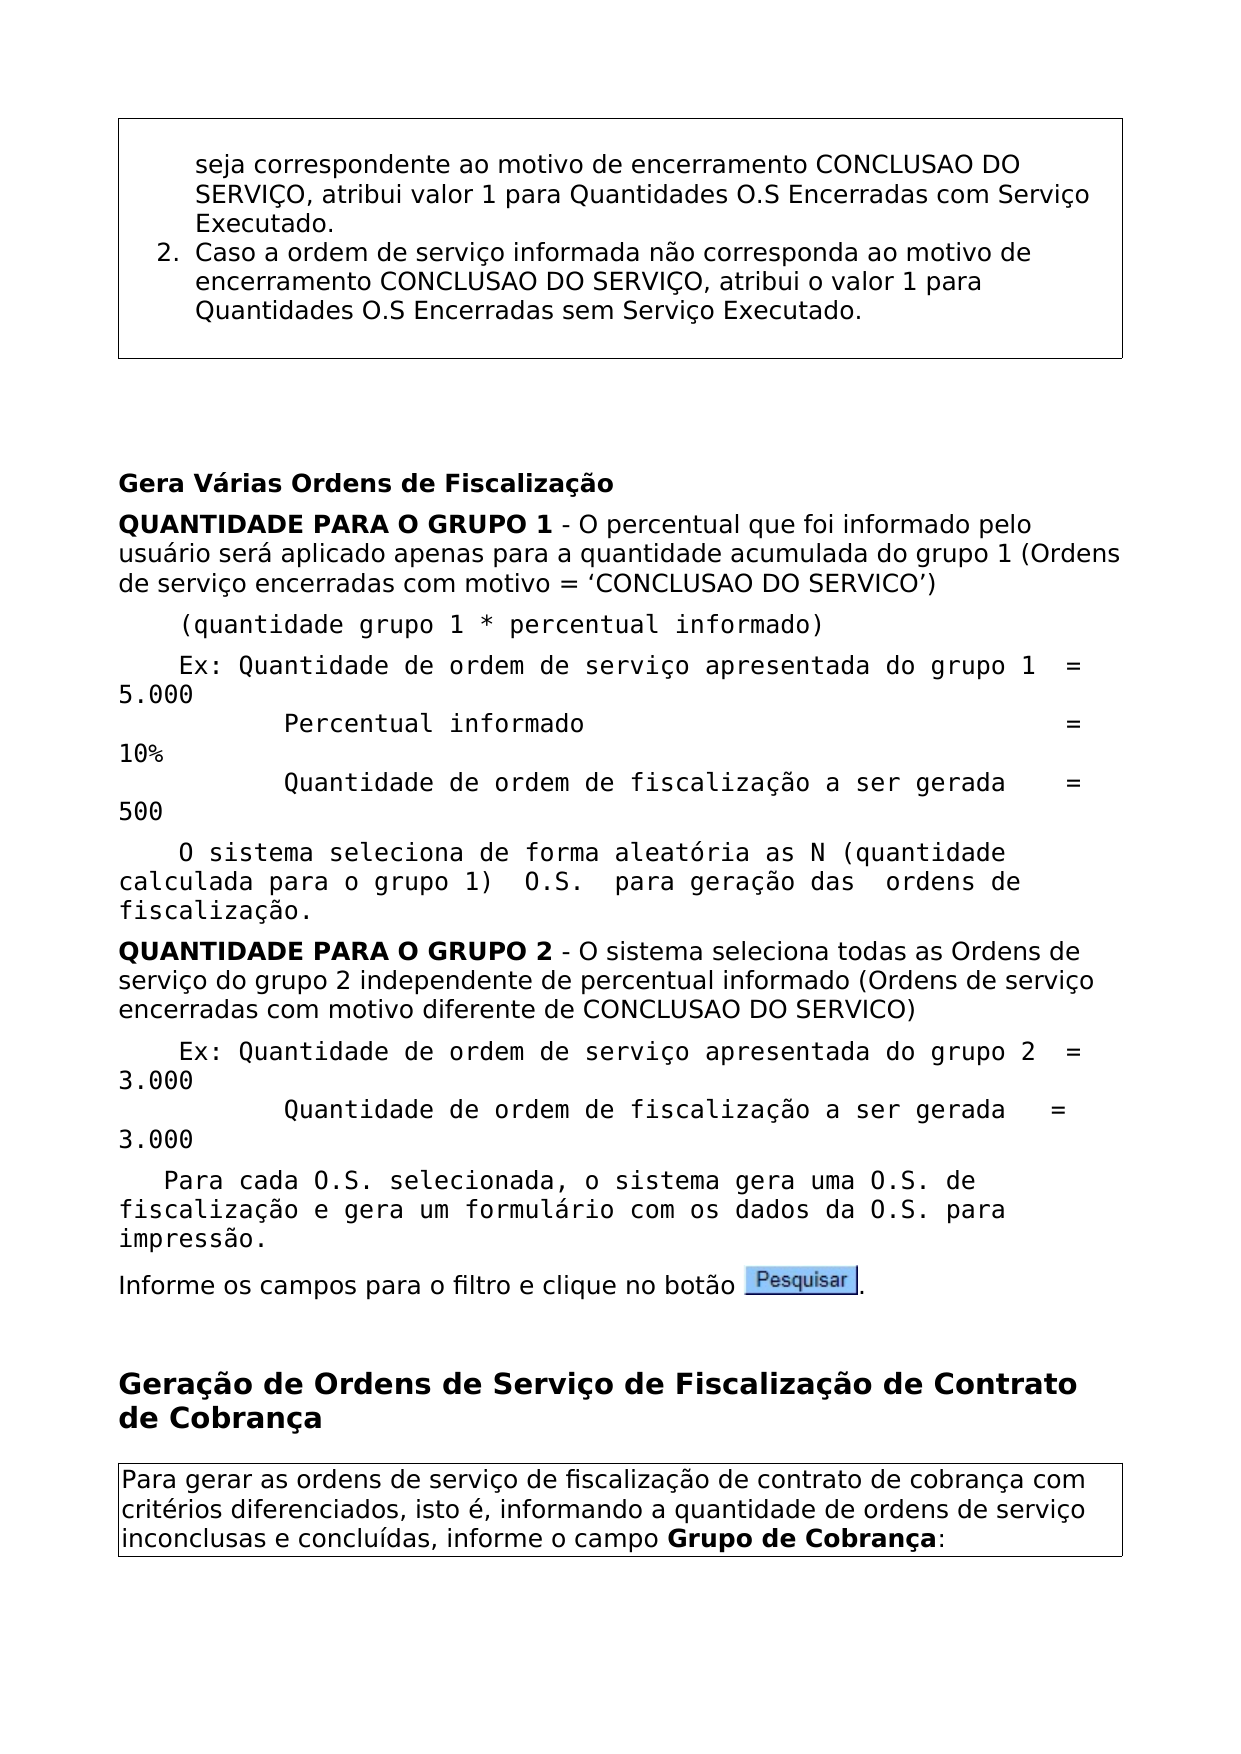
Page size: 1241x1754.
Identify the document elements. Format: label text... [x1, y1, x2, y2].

text (quantidade grupo 1 * percentual informado) [118, 610, 1122, 639]
table_header seja correspondente ao motivo de encerramento CONCLUSAO DO SERVIÇO, atribui valor 1 para Quantidades O.S Encerradas com Serviço Executado. Caso a ordem de serviço informada não corresponda ao motivo de encerramento CONCLUSAO DO SERVIÇO, atribui o valor 1 para Quantidades O.S Encerradas sem Serviço Executado. [119, 119, 1122, 358]
subtitle Geração de Ordens de Serviço de Fiscalização de Contrato de Cobrança [118, 1367, 1122, 1435]
subtitle Gera Várias Ordens de Fiscalização [118, 469, 1122, 498]
table_header Para gerar as ordens de serviço de fiscalização de contrato de cobrança com critérios diferenciados, isto é, informando a quantidade de ordens de serviço inconclusas e concluídas, informe o campo Grupo de Cobrança: [119, 1464, 1122, 1556]
text Para cada O.S. selecionada, o sistema gera uma O.S. de fiscalização e gera um formulário com os dados da O.S. para impressão. [118, 1166, 1122, 1253]
text Ex: Quantidade de ordem de serviço apresentada do grupo 1 = 5.000 Percentual informado = 10% Quantidade de ordem de fiscalização a ser gerada = 500 [118, 651, 1122, 826]
text Informe os campos para o filtro e clique no botão . [118, 1265, 1122, 1330]
text QUANTIDADE PARA O GRUPO 2 - O sistema seleciona todas as Ordens de serviço do grupo 2 independente de percentual informado (Ordens de serviço encerradas com motivo diferente de CONCLUSAO DO SERVICO) [118, 937, 1122, 1025]
text Ex: Quantidade de ordem de serviço apresentada do grupo 2 = 3.000 Quantidade de ordem de fiscalização a ser gerada = 3.000 [118, 1037, 1122, 1154]
text O sistema seleciona de forma aleatória as N (quantidade calculada para o grupo 1) O.S. para geração das ordens de fiscalização. [118, 838, 1122, 926]
picture [743, 1265, 858, 1295]
text QUANTIDADE PARA O GRUPO 1 - O percentual que foi informado pelo usuário será aplicado apenas para a quantidade acumulada do grupo 1 (Ordens de serviço encerradas com motivo = ‘CONCLUSAO DO SERVICO’) [118, 510, 1122, 598]
